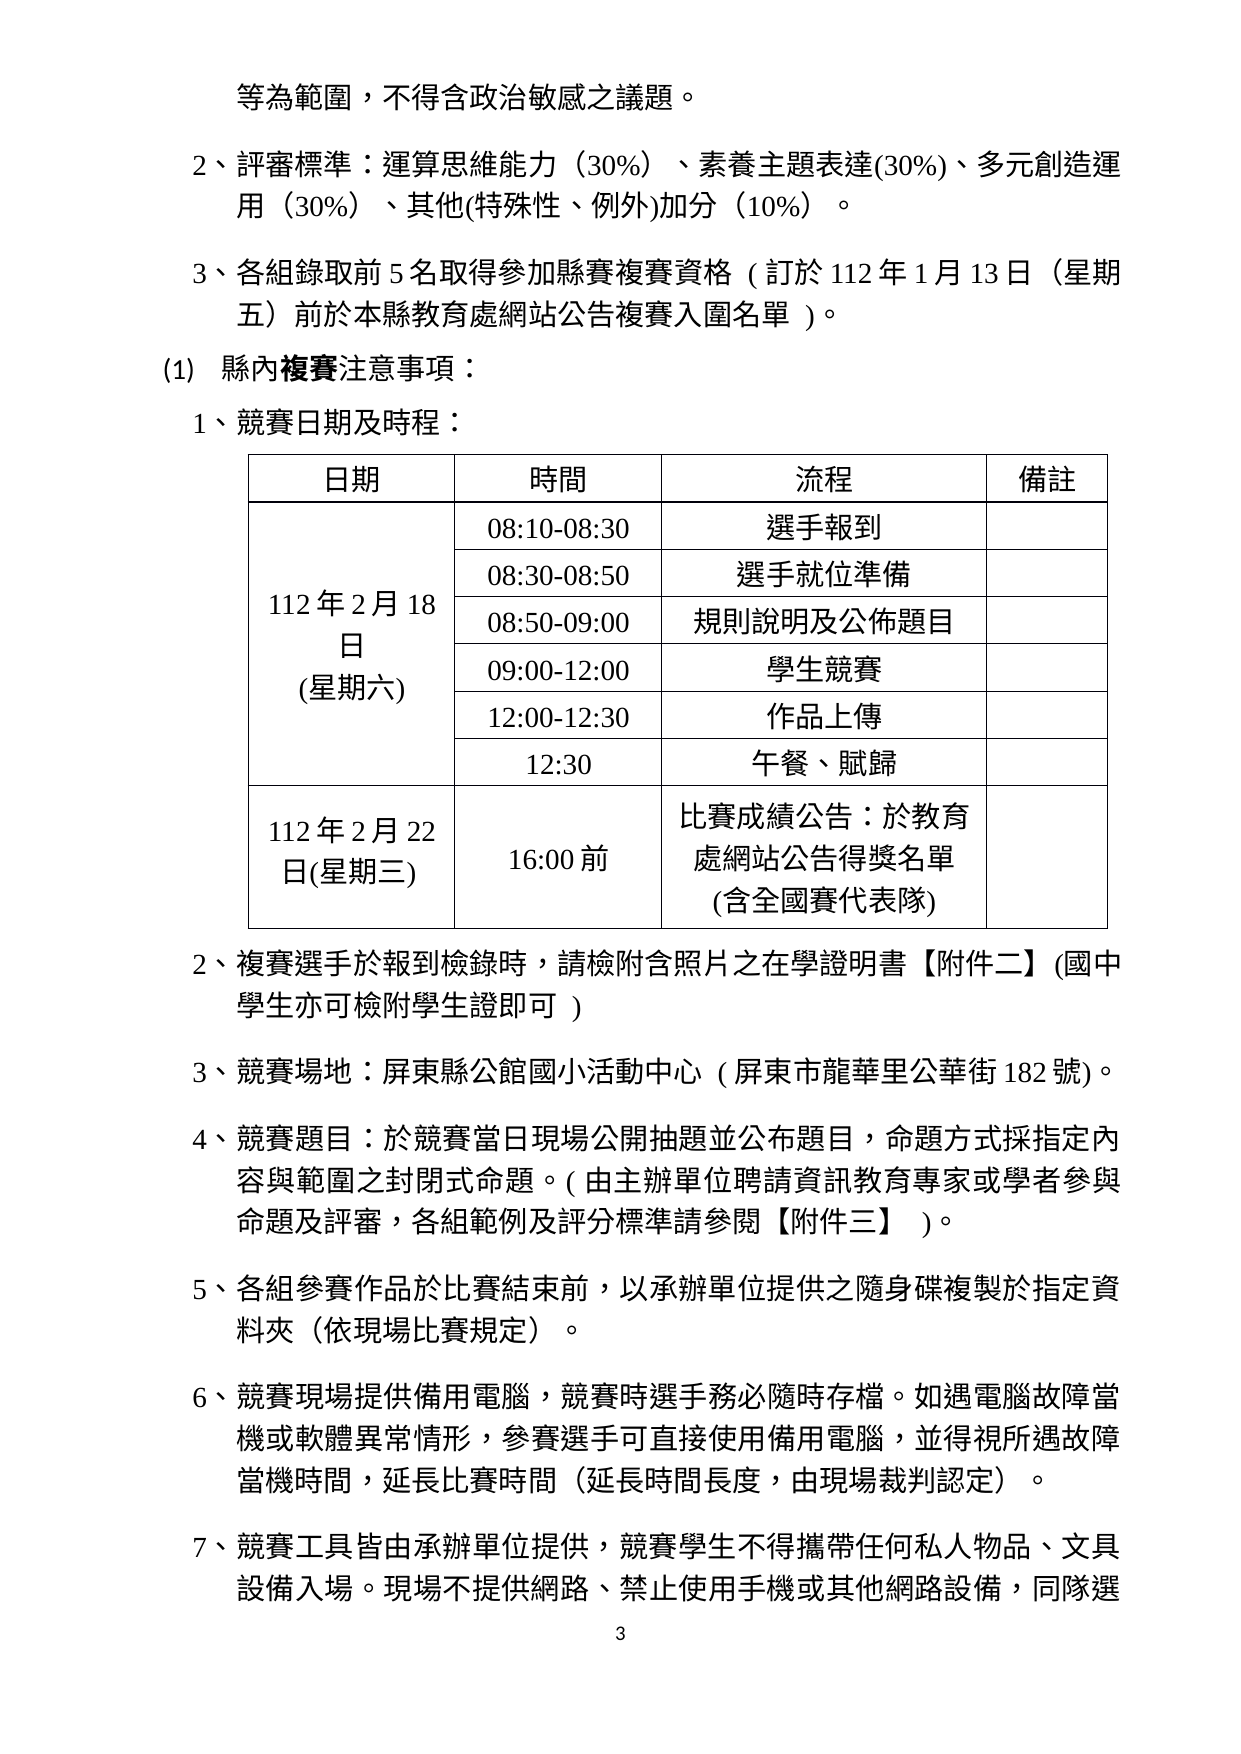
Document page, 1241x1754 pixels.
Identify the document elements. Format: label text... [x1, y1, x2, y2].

table_cell 學生競賽 [662, 644, 986, 691]
table_cell 08:30-08:50 [455, 550, 661, 596]
table_cell [987, 644, 1107, 691]
list 各組參賽作品於比賽結束前，以承辦單位提供之隨身碟複製於指定資料夾（依現場比賽規定）。 [192, 1266, 1122, 1349]
table_cell [987, 786, 1107, 927]
table_cell 09:00-12:00 [455, 644, 661, 691]
table_cell 作品上傳 [662, 692, 986, 738]
table_header 時間 [455, 455, 661, 501]
list 競賽場地：屏東縣公館國小活動中心 ( 屏東市龍華里公華街182號)。 [192, 1049, 1122, 1091]
table_cell [987, 597, 1107, 643]
table_cell 選手就位準備 [662, 550, 986, 596]
table_cell 08:50-09:00 [455, 597, 661, 643]
table_cell 12:30 [455, 739, 661, 785]
list 縣內複賽注意事項： [162, 346, 1122, 387]
table_cell [987, 550, 1107, 596]
list 競賽日期及時程： [192, 400, 1122, 442]
table_cell [987, 503, 1107, 549]
table_cell 比賽成績公告：於教育處網站公告得獎名單 (含全國賽代表隊) [662, 786, 986, 927]
table_cell [987, 739, 1107, 785]
table_cell 08:10-08:30 [455, 503, 661, 549]
table_cell 規則說明及公佈題目 [662, 597, 986, 643]
list 評審標準：運算思維能力（30%）、素養主題表達(30%)、多元創造運用（30%）、其他(特殊性、例外)加分（10%）。 [192, 142, 1122, 225]
table_header 流程 [662, 455, 986, 501]
table_cell 午餐、賦歸 [662, 739, 986, 785]
list 等為範圍，不得含政治敏感之議題。 [192, 75, 1122, 117]
table_cell 選手報到 [662, 503, 986, 549]
list 競賽題目：於競賽當日現場公開抽題並公布題目，命題方式採指定內容與範圍之封閉式命題。( 由主辦單位聘請資訊教育專家或學者參與命題及評審，各組範例及評分標準請參閱【附件三】 )。 [192, 1116, 1122, 1241]
list 競賽現場提供備用電腦，競賽時選手務必隨時存檔。如遇電腦故障當機或軟體異常情形，參賽選手可直接使用備用電腦，並得視所遇故障當機時間，延長比賽時間（延長時間長度，由現場裁判認定）。 [192, 1374, 1122, 1499]
table_cell [987, 692, 1107, 738]
list 複賽選手於報到檢錄時，請檢附含照片之在學證明書【附件二】(國中學生亦可檢附學生證即可 ) [192, 941, 1122, 1024]
table_header 備註 [987, 455, 1107, 501]
table_cell 112年2月22日(星期三) [249, 786, 454, 927]
list 競賽工具皆由承辦單位提供，競賽學生不得攜帶任何私人物品、文具、設備入場。現場不提供網路、禁止使用手機或其他網路設備，同隊選手資料交換皆以承辦單位提供之隨身碟進行。競賽提供每隊選手瓶裝水、紙筆、筆記型電腦2台、耳機麥克風1組、隨身碟1只。 [192, 1524, 1122, 1608]
table_cell 112年2月18日 (星期六) [249, 503, 454, 785]
table_header 日期 [249, 455, 454, 501]
list 各組錄取前5名取得參加縣賽複賽資格 ( 訂於112年1月13日（星期五）前於本縣教育處網站公告複賽入圍名單 )。 [192, 250, 1122, 333]
table_cell 16:00前 [455, 786, 661, 927]
table_cell 12:00-12:30 [455, 692, 661, 738]
